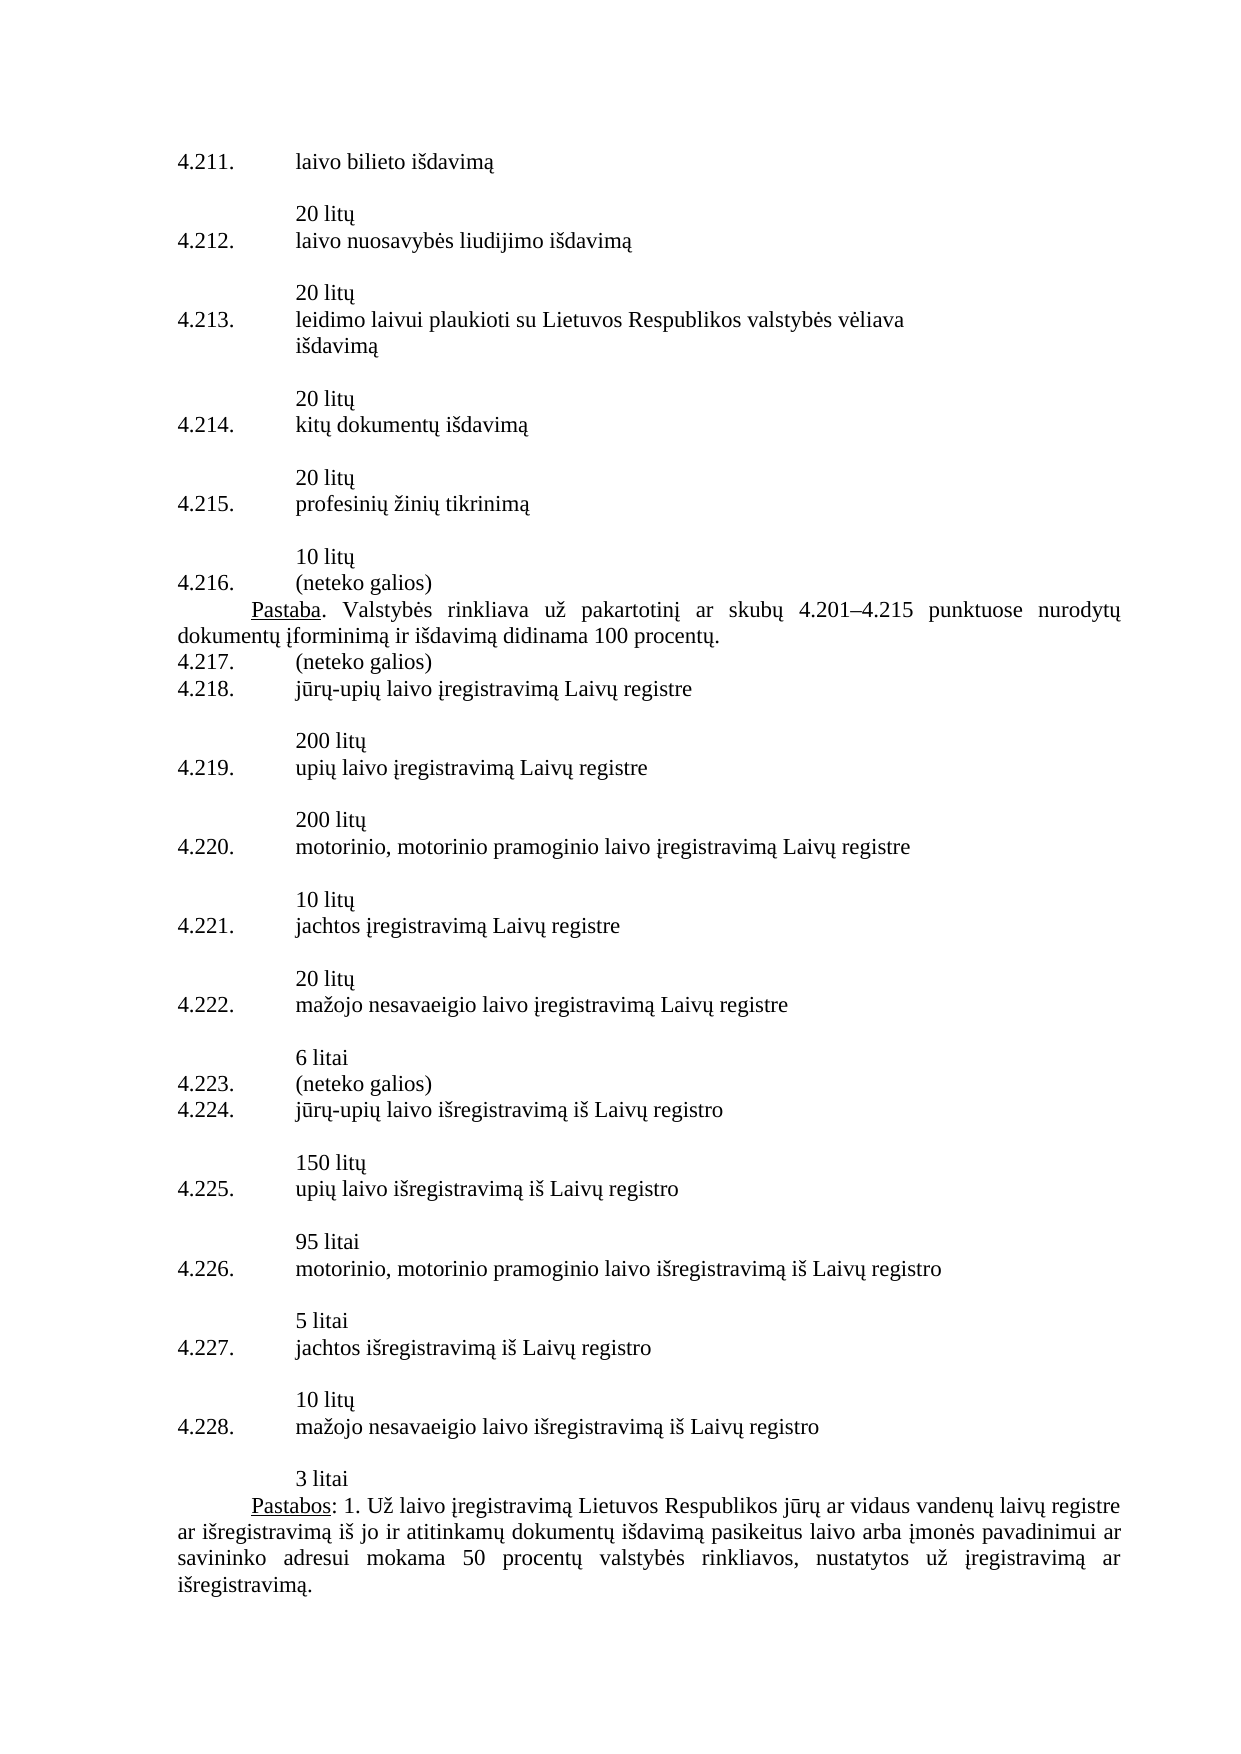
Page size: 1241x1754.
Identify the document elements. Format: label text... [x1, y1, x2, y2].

text 4.218. jūrų-upių laivo įregistravimą Laivų registre 200 litų [177, 675, 945, 754]
text 4.227. jachtos išregistravimą iš Laivų registro 10 litų [177, 1334, 945, 1413]
text 4.217. (neteko galios) [177, 648, 945, 675]
text 4.223. (neteko galios) [177, 1070, 945, 1096]
text Pastaba. Valstybės rinkliava už pakartotinį ar skubų 4.201–4.215 punktuose nurodytų dokumentų įforminimą ir išdavimą didinama 100 procentų. [177, 596, 1122, 648]
text 4.225. upių laivo išregistravimą iš Laivų registro 95 litai [177, 1176, 945, 1254]
text 4.213. leidimo laivui plaukioti su Lietuvos Respublikos valstybės vėliava išdavimą 20 litų [177, 306, 945, 411]
text 4.226. motorinio, motorinio pramoginio laivo išregistravimą iš Laivų registro 5 litai [177, 1254, 945, 1334]
text 4.212. laivo nuosavybės liudijimo išdavimą 20 litų [177, 227, 945, 306]
text 4.221. jachtos įregistravimą Laivų registre 20 litų [177, 912, 945, 991]
text 4.224. jūrų-upių laivo išregistravimą iš Laivų registro 150 litų [177, 1096, 945, 1176]
text 4.215. profesinių žinių tikrinimą 10 litų [177, 490, 945, 569]
text 4.211. laivo bilieto išdavimą 20 litų [177, 148, 945, 227]
text 4.220. motorinio, motorinio pramoginio laivo įregistravimą Laivų registre 10 litų [177, 833, 945, 912]
text Pastabos: 1. Už laivo įregistravimą Lietuvos Respublikos jūrų ar vidaus vandenų laivų registre ar išregistravimą iš jo ir atitinkamų dokumentų išdavimą pasikeitus laivo arba įmonės pavadinimui ar savininko adresui mokama 50 procentų valstybės rinkliavos, nustatytos už įregistravimą ar išregistravimą. [177, 1492, 1122, 1597]
text 4.219. upių laivo įregistravimą Laivų registre 200 litų [177, 754, 945, 833]
text 4.216. (neteko galios) [177, 569, 945, 596]
text 4.214. kitų dokumentų išdavimą 20 litų [177, 411, 945, 490]
text 4.228. mažojo nesavaeigio laivo išregistravimą iš Laivų registro 3 litai [177, 1413, 945, 1492]
text 4.222. mažojo nesavaeigio laivo įregistravimą Laivų registre 6 litai [177, 991, 945, 1070]
